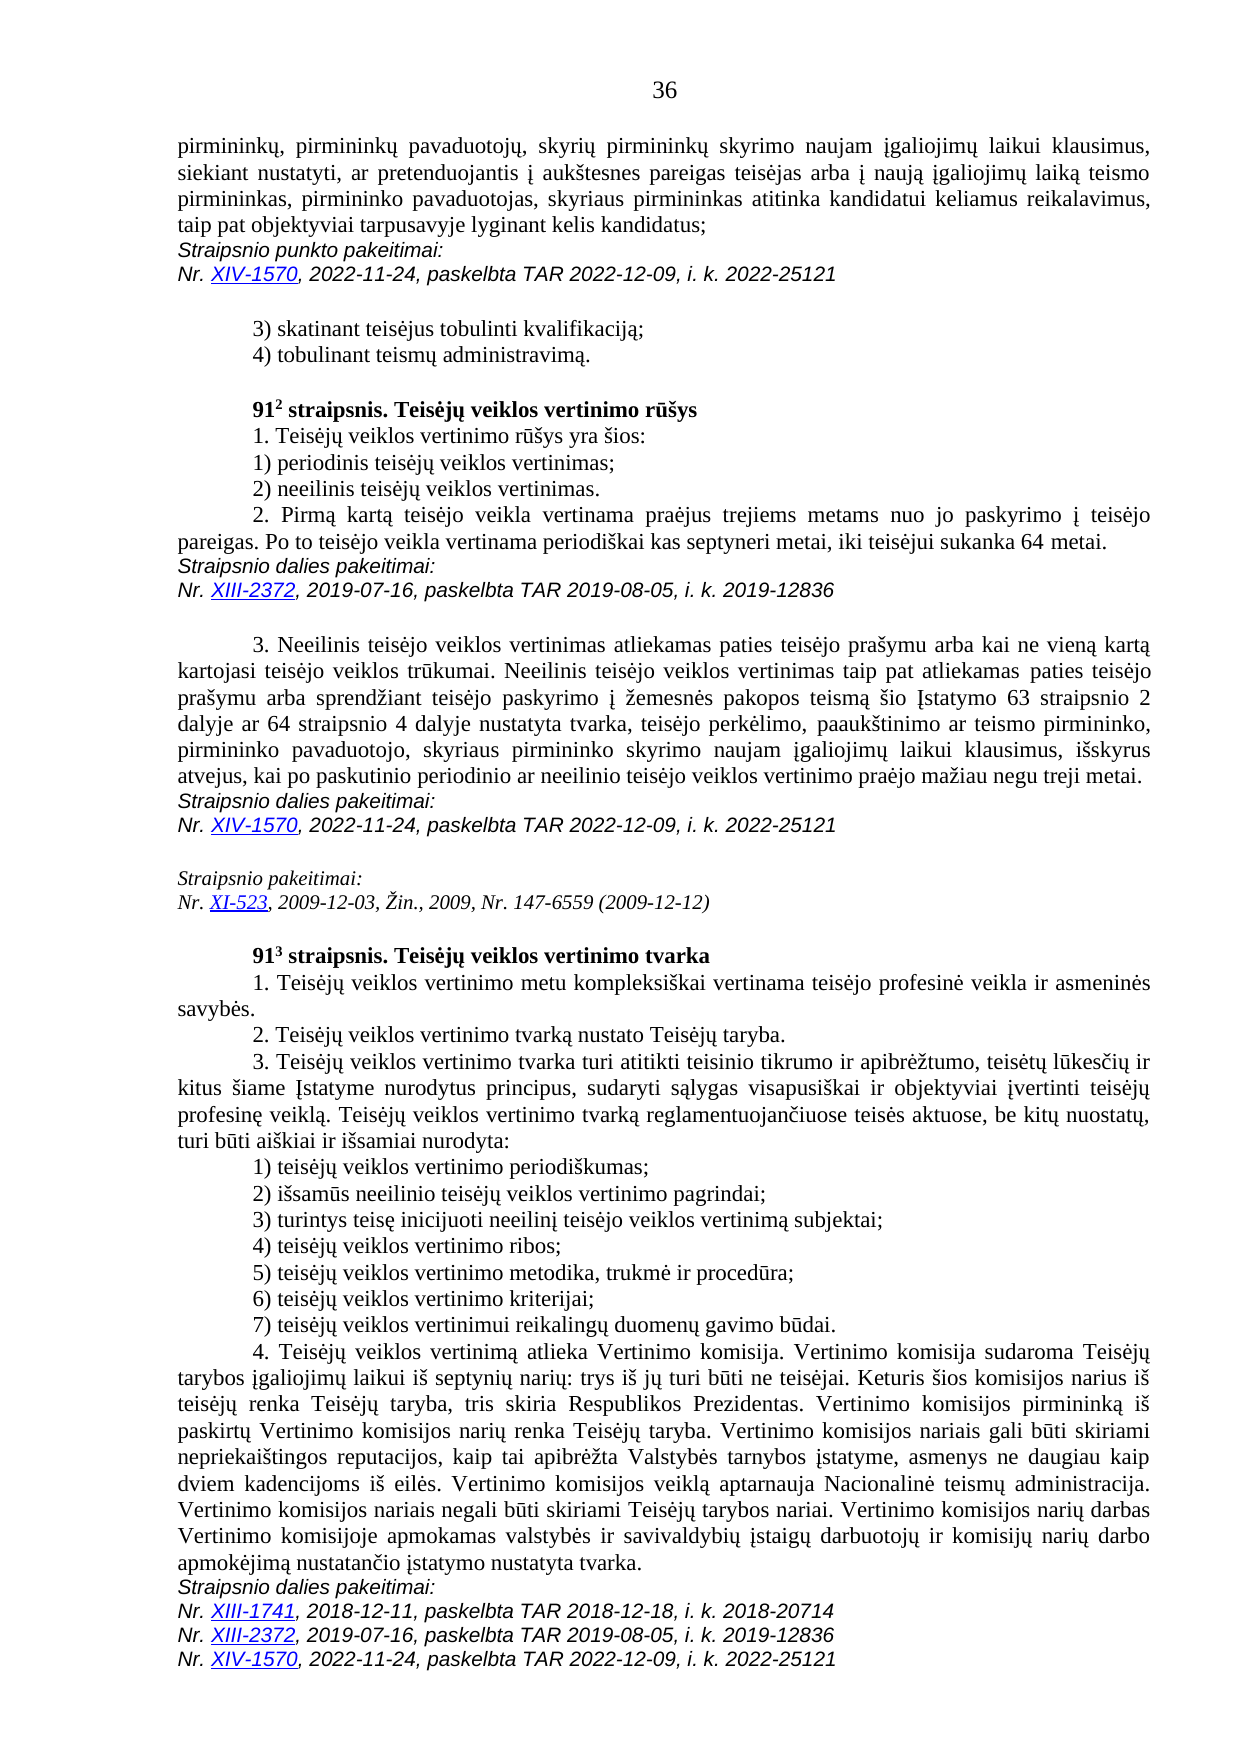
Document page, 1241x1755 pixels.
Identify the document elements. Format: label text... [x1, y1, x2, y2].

text Straipsnio punkto pakeitimai: [177, 238, 1152, 262]
text Nr. XI-523, 2009-12-03, Žin., 2009, Nr. 147-6559 (2009-12-12) [177, 890, 1152, 914]
text Nr. XIV-1570, 2022-11-24, paskelbta TAR 2022-12-09, i. k. 2022-25121 [177, 813, 1152, 837]
text Straipsnio pakeitimai: [177, 866, 1152, 890]
text 1. Teisėjų veiklos vertinimo metu kompleksiškai vertinama teisėjo profesinė veikla ir asmeninės savybės. [177, 969, 1152, 1022]
text 4) tobulinant teismų administravimą. [177, 341, 1152, 367]
text 3. Teisėjų veiklos vertinimo tvarka turi atitikti teisinio tikrumo ir apibrėžtumo, teisėtų lūkesčių ir kitus šiame Įstatyme nurodytus principus, sudaryti sąlygas visapusiškai ir objektyviai įvertinti teisėjų profesinę veiklą. Teisėjų veiklos vertinimo tvarką reglamentuojančiuose teisės aktuose, be kitų nuostatų, turi būti aiškiai ir išsamiai nurodyta: [177, 1048, 1152, 1153]
text 3. Neeilinis teisėjo veiklos vertinimas atliekamas paties teisėjo prašymu arba kai ne vieną kartą kartojasi teisėjo veiklos trūkumai. Neeilinis teisėjo veiklos vertinimas taip pat atliekamas paties teisėjo prašymu arba sprendžiant teisėjo paskyrimo į žemesnės pakopos teismą šio Įstatymo 63 straipsnio 2 dalyje ar 64 straipsnio 4 dalyje nustatyta tvarka, teisėjo perkėlimo, paaukštinimo ar teismo pirmininko, pirmininko pavaduotojo, skyriaus pirmininko skyrimo naujam įgaliojimų laikui klausimus, išskyrus atvejus, kai po paskutinio periodinio ar neeilinio teisėjo veiklos vertinimo praėjo mažiau negu treji metai. [177, 631, 1152, 789]
text Straipsnio dalies pakeitimai: [177, 554, 1152, 578]
text 2. Teisėjų veiklos vertinimo tvarką nustato Teisėjų taryba. [177, 1022, 1152, 1048]
text 913 straipsnis. Teisėjų veiklos vertinimo tvarka [177, 942, 1152, 969]
text Nr. XIII-2372, 2019-07-16, paskelbta TAR 2019-08-05, i. k. 2019-12836 [177, 578, 1152, 602]
text 4) teisėjų veiklos vertinimo ribos; [177, 1232, 1152, 1259]
text 1) periodinis teisėjų veiklos vertinimas; [177, 449, 1152, 475]
text 1. Teisėjų veiklos vertinimo rūšys yra šios: [177, 422, 1152, 449]
text 2. Pirmą kartą teisėjo veikla vertinama praėjus trejiems metams nuo jo paskyrimo į teisėjo pareigas. Po to teisėjo veikla vertinama periodiškai kas septyneri metai, iki teisėjui sukanka 64 metai. [177, 501, 1152, 554]
text pirmininkų, pirmininkų pavaduotojų, skyrių pirmininkų skyrimo naujam įgaliojimų laikui klausimus, siekiant nustatyti, ar pretenduojantis į aukštesnes pareigas teisėjas arba į naują įgaliojimų laiką teismo pirmininkas, pirmininko pavaduotojas, skyriaus pirmininkas atitinka kandidatui keliamus reikalavimus, taip pat objektyviai tarpusavyje lyginant kelis kandidatus; [177, 132, 1152, 238]
text 3) turintys teisę inicijuoti neeilinį teisėjo veiklos vertinimą subjektai; [177, 1206, 1152, 1232]
text 912 straipsnis. Teisėjų veiklos vertinimo rūšys [177, 396, 1152, 422]
text 2) išsamūs neeilinio teisėjų veiklos vertinimo pagrindai; [177, 1180, 1152, 1206]
text Straipsnio dalies pakeitimai: [177, 1575, 1152, 1599]
text Nr. XIV-1570, 2022-11-24, paskelbta TAR 2022-12-09, i. k. 2022-25121 [177, 262, 1152, 286]
text Nr. XIII-1741, 2018-12-11, paskelbta TAR 2018-12-18, i. k. 2018-20714 [177, 1599, 1152, 1623]
text 2) neeilinis teisėjų veiklos vertinimas. [177, 475, 1152, 501]
text 5) teisėjų veiklos vertinimo metodika, trukmė ir procedūra; [177, 1259, 1152, 1285]
text 6) teisėjų veiklos vertinimo kriterijai; [177, 1285, 1152, 1311]
text Straipsnio dalies pakeitimai: [177, 789, 1152, 813]
text 4. Teisėjų veiklos vertinimą atlieka Vertinimo komisija. Vertinimo komisija sudaroma Teisėjų tarybos įgaliojimų laikui iš septynių narių: trys iš jų turi būti ne teisėjai. Keturis šios komisijos narius iš teisėjų renka Teisėjų taryba, tris skiria Respublikos Prezidentas. Vertinimo komisijos pirmininką iš paskirtų Vertinimo komisijos narių renka Teisėjų taryba. Vertinimo komisijos nariais gali būti skiriami nepriekaištingos reputacijos, kaip tai apibrėžta Valstybės tarnybos įstatyme, asmenys ne daugiau kaip dviem kadencijoms iš eilės. Vertinimo komisijos veiklą aptarnauja Nacionalinė teismų administracija. Vertinimo komisijos nariais negali būti skiriami Teisėjų tarybos nariai. Vertinimo komisijos narių darbas Vertinimo komisijoje apmokamas valstybės ir savivaldybių įstaigų darbuotojų ir komisijų narių darbo apmokėjimą nustatančio įstatymo nustatyta tvarka. [177, 1338, 1152, 1575]
text 1) teisėjų veiklos vertinimo periodiškumas; [177, 1153, 1152, 1180]
text Nr. XIV-1570, 2022-11-24, paskelbta TAR 2022-12-09, i. k. 2022-25121 [177, 1647, 1152, 1671]
text 7) teisėjų veiklos vertinimui reikalingų duomenų gavimo būdai. [177, 1311, 1152, 1338]
text Nr. XIII-2372, 2019-07-16, paskelbta TAR 2019-08-05, i. k. 2019-12836 [177, 1623, 1152, 1647]
text 3) skatinant teisėjus tobulinti kvalifikaciją; [177, 314, 1152, 341]
